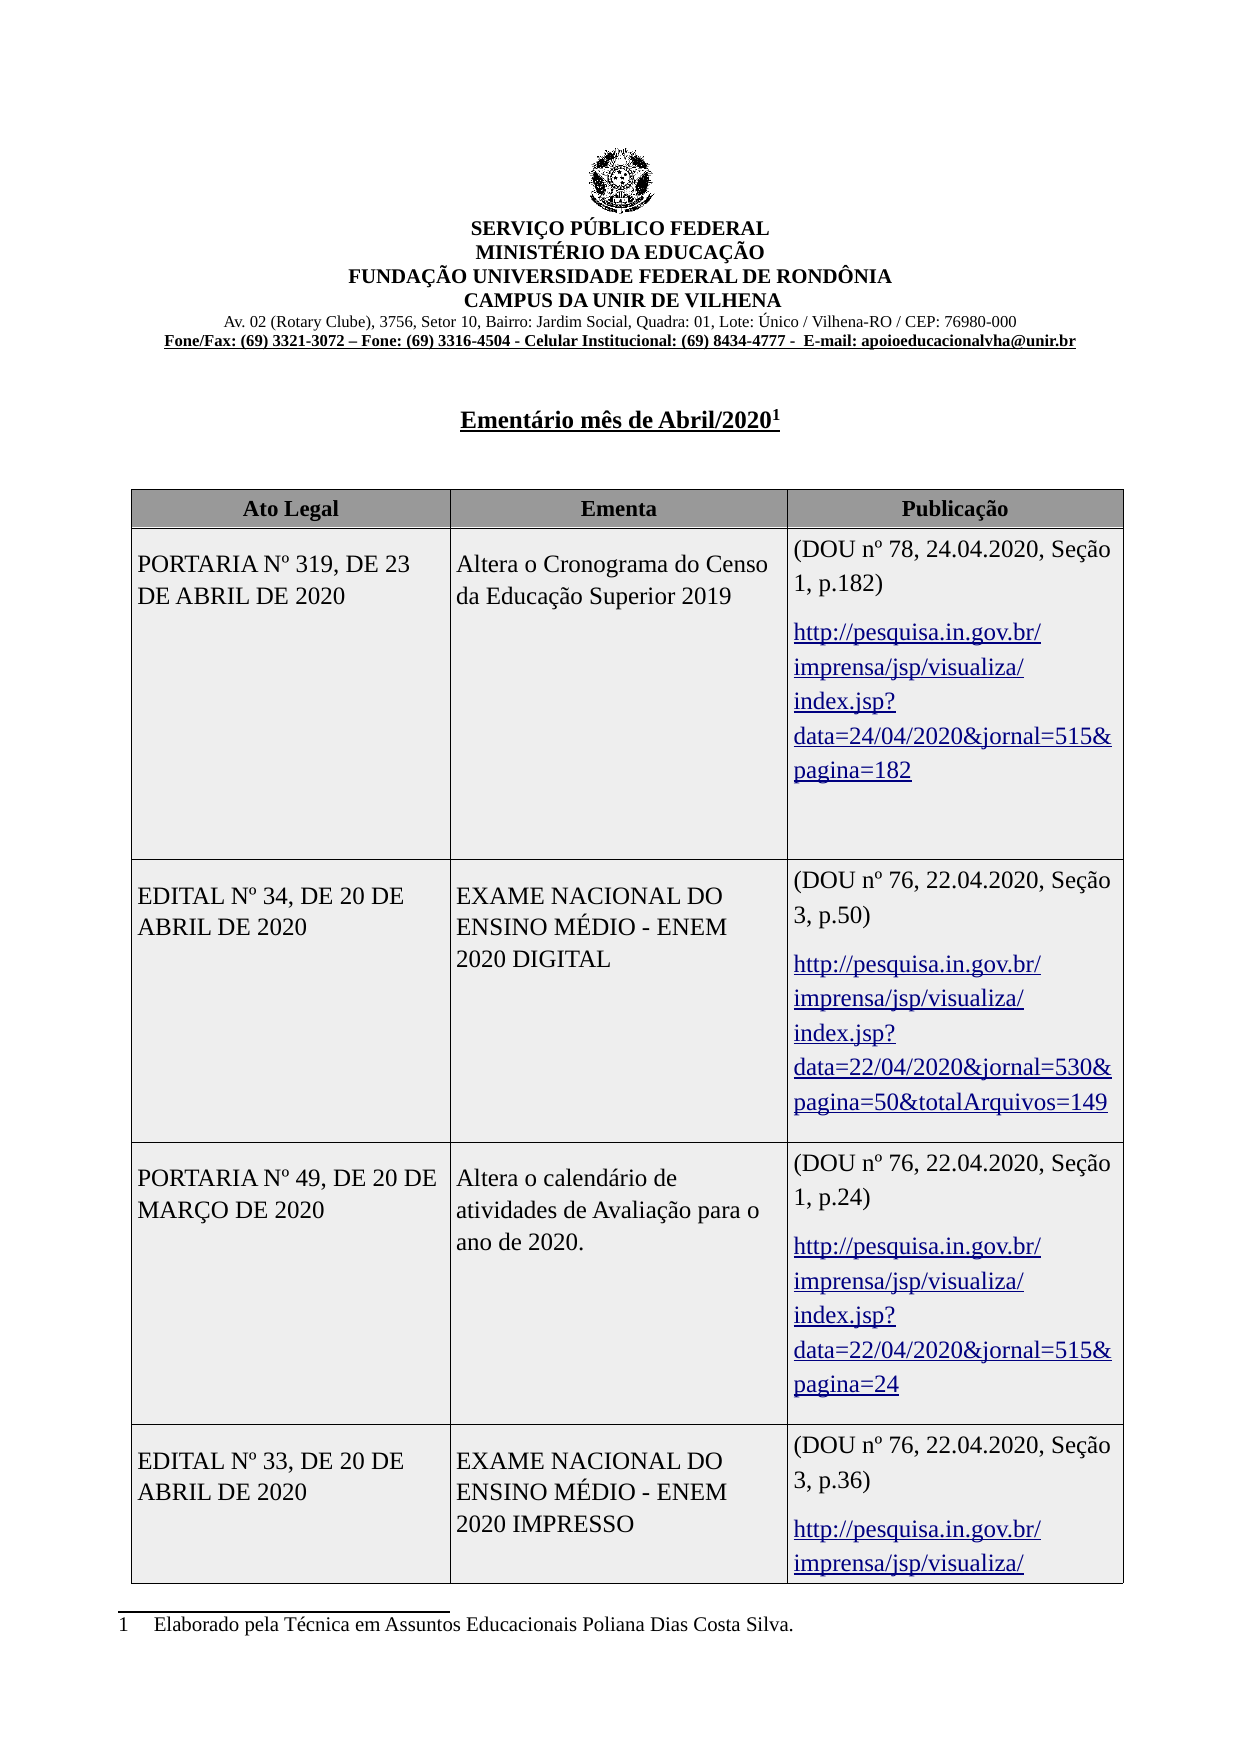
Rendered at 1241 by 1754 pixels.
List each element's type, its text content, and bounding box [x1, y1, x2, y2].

table_cell EDITAL Nº 33, DE 20 DE ABRIL DE 2020 [132, 1425, 450, 1583]
text FUNDAÇÃO UNIVERSIDADE FEDERAL DE RONDÔNIA [118, 264, 1122, 288]
table_cell (DOU nº 76, 22.04.2020, Seção 1, p.24) http://pesquisa.in.gov.br/imprensa/jsp/visualiza/index.jsp?data=22/04/2020&jornal=515&pagina=24 [788, 1143, 1123, 1424]
table_cell Altera o Cronograma do Censo da Educação Superior 2019 [451, 529, 787, 859]
table_cell PORTARIA Nº 49, DE 20 DE MARÇO DE 2020 [132, 1143, 450, 1424]
table_header Publicação [788, 490, 1123, 527]
table_cell (DOU nº 78, 24.04.2020, Seção 1, p.182) http://pesquisa.in.gov.br/imprensa/jsp/visualiza/index.jsp?data=24/04/2020&jornal=515&pagina=182 [788, 529, 1123, 859]
table_cell EXAME NACIONAL DO ENSINO MÉDIO - ENEM 2020 IMPRESSO [451, 1425, 787, 1583]
text MINISTÉRIO DA EDUCAÇÃO [118, 240, 1122, 264]
table_cell PORTARIA Nº 319, DE 23 DE ABRIL DE 2020 [132, 529, 450, 859]
text Fone/Fax: (69) 3321-3072 – Fone: (69) 3316-4504 - Celular Institucional: (69) 8434-4777 - E-mail: apoioeducacionalvha@unir.br [118, 331, 1122, 350]
text Ementário mês de Abril/2020 [118, 405, 1122, 434]
table_cell (DOU nº 76, 22.04.2020, Seção 3, p.36) http://pesquisa.in.gov.br/imprensa/jsp/visualiza/ [788, 1425, 1123, 1583]
table_cell EXAME NACIONAL DO ENSINO MÉDIO - ENEM 2020 DIGITAL [451, 860, 787, 1142]
text Av. 02 (Rotary Clube), 3756, Setor 10, Bairro: Jardim Social, Quadra: 01, Lote: Único / Vilhena-RO / CEP: 76980-000 [118, 312, 1122, 331]
text SERVIÇO PÚBLICO FEDERAL [118, 216, 1122, 240]
table_cell EDITAL Nº 34, DE 20 DE ABRIL DE 2020 [132, 860, 450, 1142]
table_cell (DOU nº 76, 22.04.2020, Seção 3, p.50) http://pesquisa.in.gov.br/imprensa/jsp/visualiza/index.jsp?data=22/04/2020&jornal=530&pagina=50&totalArquivos=149 [788, 860, 1123, 1142]
table_header Ato Legal [132, 490, 450, 527]
table_cell Altera o calendário de atividades de Avaliação para o ano de 2020. [451, 1143, 787, 1424]
text CAMPUS DA UNIR DE VILHENA [118, 288, 1122, 312]
table_header Ementa [451, 490, 787, 527]
text Elaborado pela Técnica em Assuntos Educacionais Poliana Dias Costa Silva. [118, 1612, 1122, 1636]
